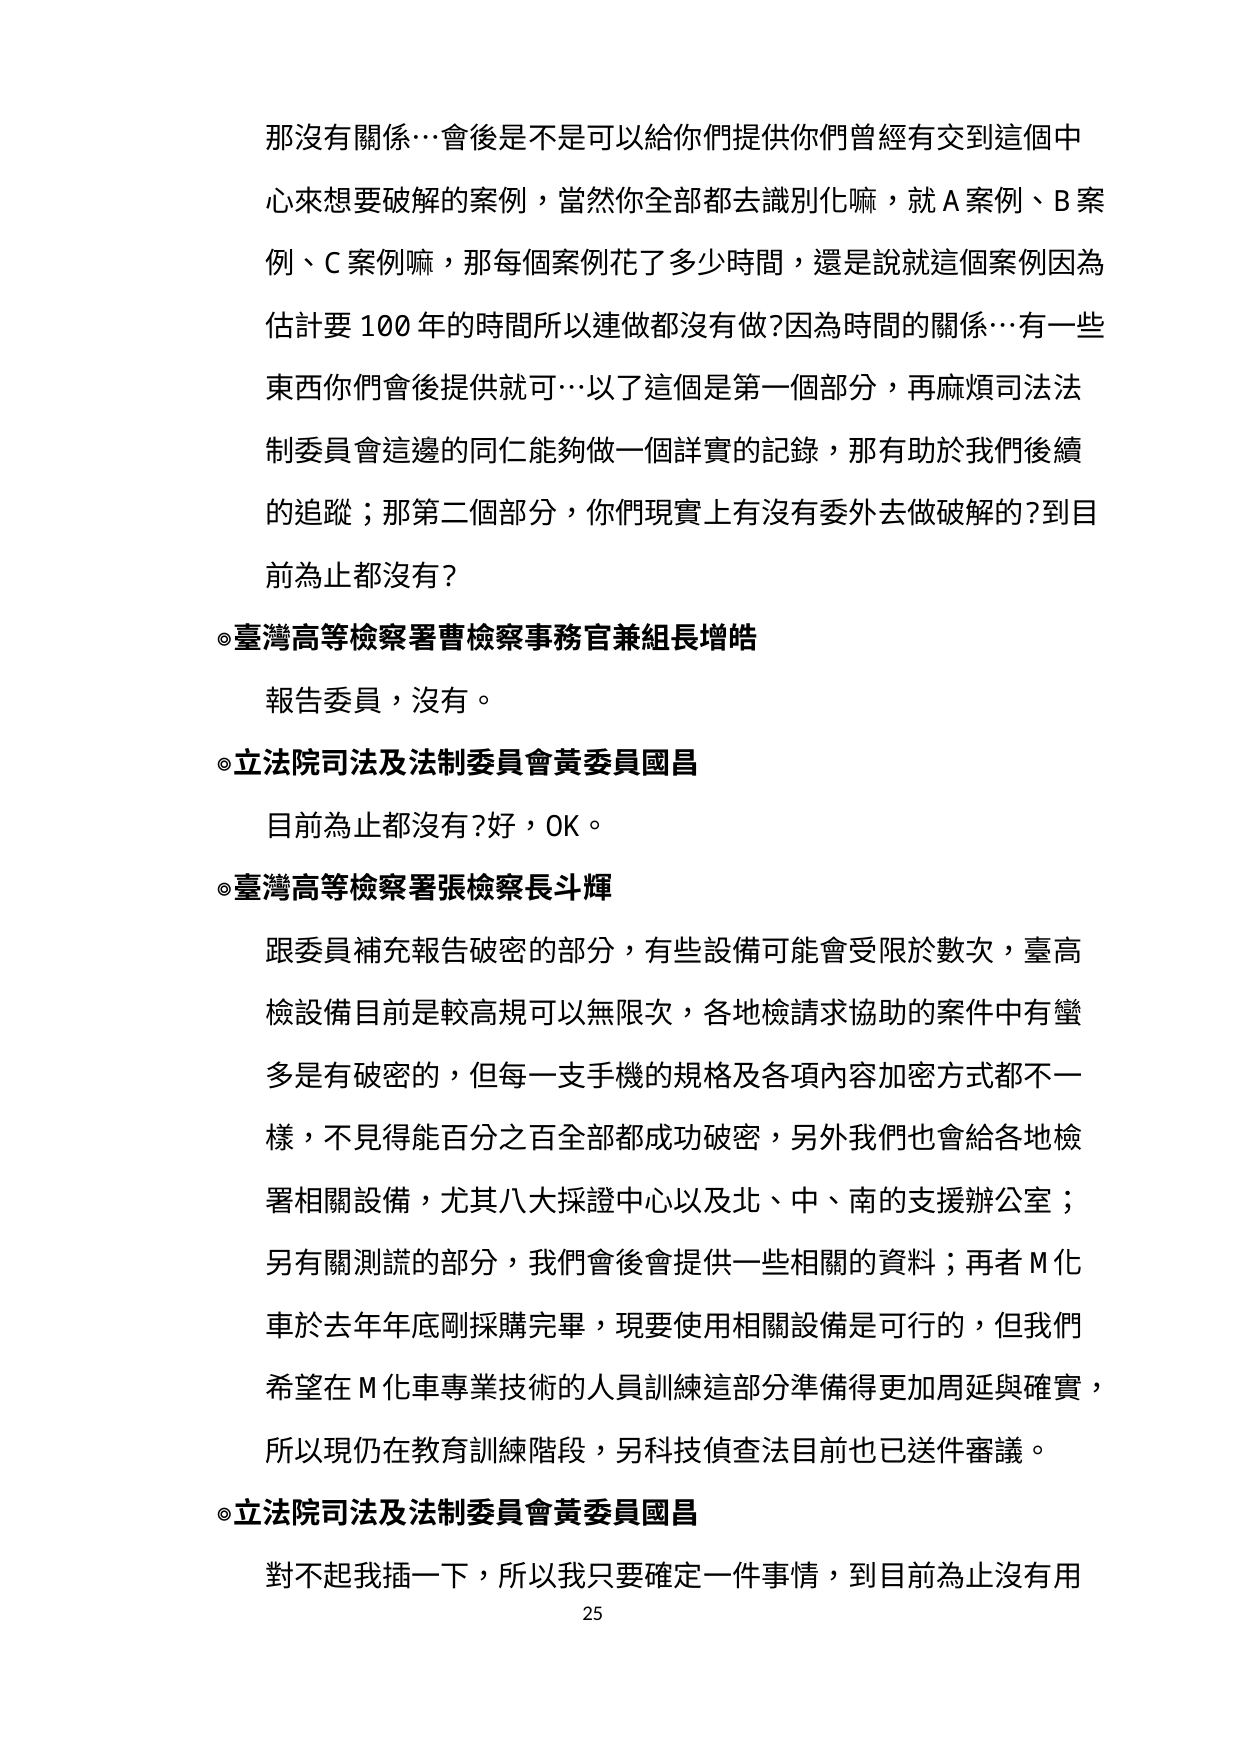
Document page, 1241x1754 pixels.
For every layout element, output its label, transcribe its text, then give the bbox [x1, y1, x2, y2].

text 報告委員，沒有。 [265, 657, 1110, 719]
text ◎臺灣高等檢察署曹檢察事務官兼組長增皓 [215, 594, 1110, 657]
text 跟委員補充報告破密的部分，有些設備可能會受限於數次，臺高檢設備目前是較高規可以無限次，各地檢請求協助的案件中有蠻多是有破密的，但每一支手機的規格及各項內容加密方式都不一樣，不見得能百分之百全部都成功破密，另外我們也會給各地檢署相關設備，尤其八大採證中心以及北、中、南的支援辦公室；另有關測謊的部分，我們會後會提供一些相關的資料；再者M化車於去年年底剛採購完畢，現要使用相關設備是可行的，但我們希望在M化車專業技術的人員訓練這部分準備得更加周延與確實，所以現仍在教育訓練階段，另科技偵查法目前也已送件審議。 [265, 907, 1110, 1469]
text 對不起我插一下，所以我只要確定一件事情，到目前為止沒有用 [265, 1532, 1110, 1594]
text ◎立法院司法及法制委員會黃委員國昌 [215, 719, 1110, 782]
text ◎臺灣高等檢察署張檢察長斗輝 [215, 844, 1110, 907]
text 目前為止都沒有?好，OK。 [265, 782, 1110, 844]
text ◎立法院司法及法制委員會黃委員國昌 [215, 1469, 1110, 1532]
text 那沒有關係…會後是不是可以給你們提供你們曾經有交到這個中心來想要破解的案例，當然你全部都去識別化嘛，就A案例、B案例、C案例嘛，那每個案例花了多少時間，還是說就這個案例因為估計要100年的時間所以連做都沒有做?因為時間的關係…有一些東西你們會後提供就可…以了這個是第一個部分，再麻煩司法法制委員會這邊的同仁能夠做一個詳實的記錄，那有助於我們後續的追蹤；那第二個部分，你們現實上有沒有委外去做破解的?到目前為止都沒有? [265, 94, 1110, 594]
